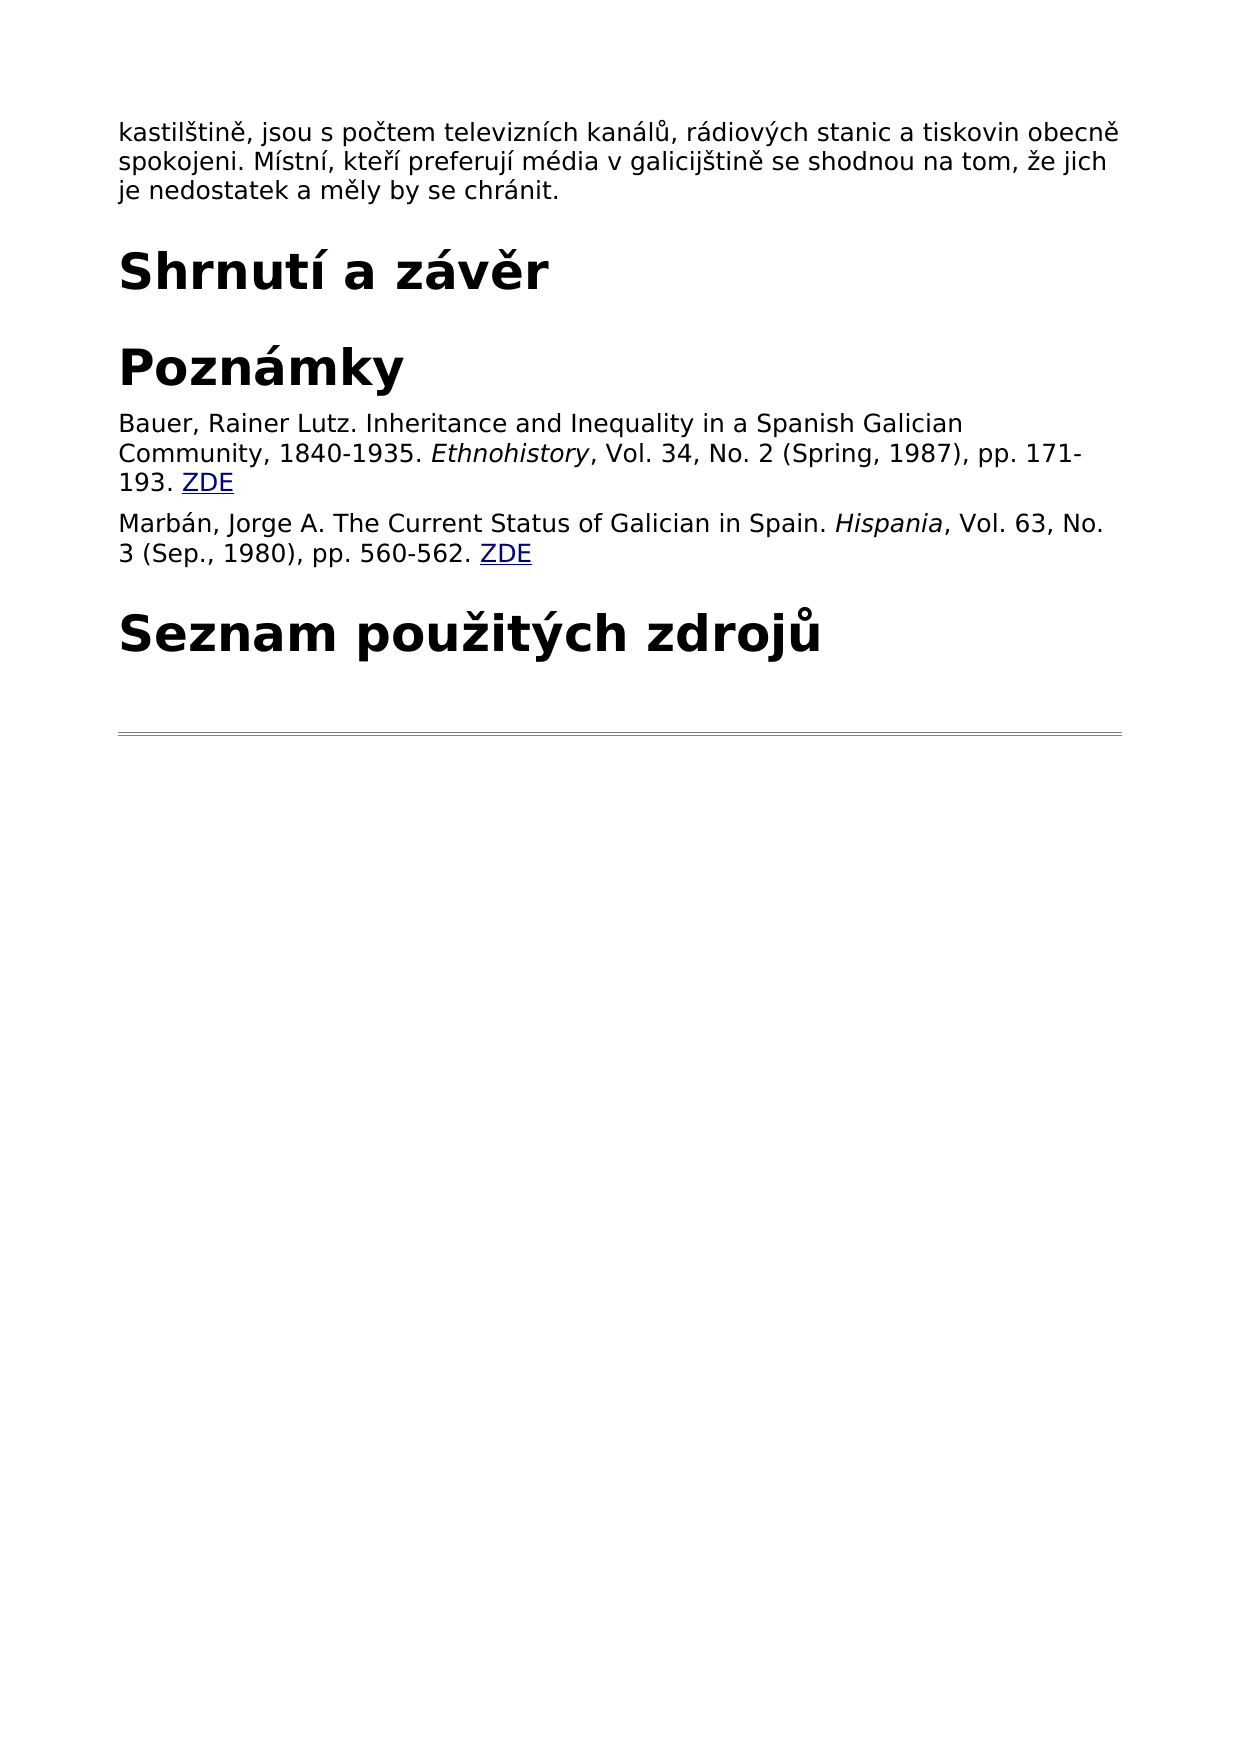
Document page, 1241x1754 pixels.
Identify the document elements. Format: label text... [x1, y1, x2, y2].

subtitle Poznámky [118, 339, 1122, 397]
text ﻿ [118, 676, 1122, 705]
text Marbán, Jorge A. The Current Status of Galician in Spain. Hispania, Vol. 63, No. 3 (Sep., 1980), pp. 560-562. ZDE [118, 509, 1122, 568]
subtitle Shrnutí a závěr [118, 243, 1122, 301]
subtitle Seznam použitých zdrojů [118, 605, 1122, 664]
text Bauer, Rainer Lutz. Inheritance and Inequality in a Spanish Galician Community, 1840-1935. Ethnohistory, Vol. 34, No. 2 (Spring, 1987), pp. 171-193. ZDE [118, 409, 1122, 497]
text kastilštině, jsou s počtem televizních kanálů, rádiových stanic a tiskovin obecně spokojeni. Místní, kteří preferují média v galicijštině se shodnou na tom, že jich je nedostatek a měly by se chránit. [118, 118, 1122, 206]
